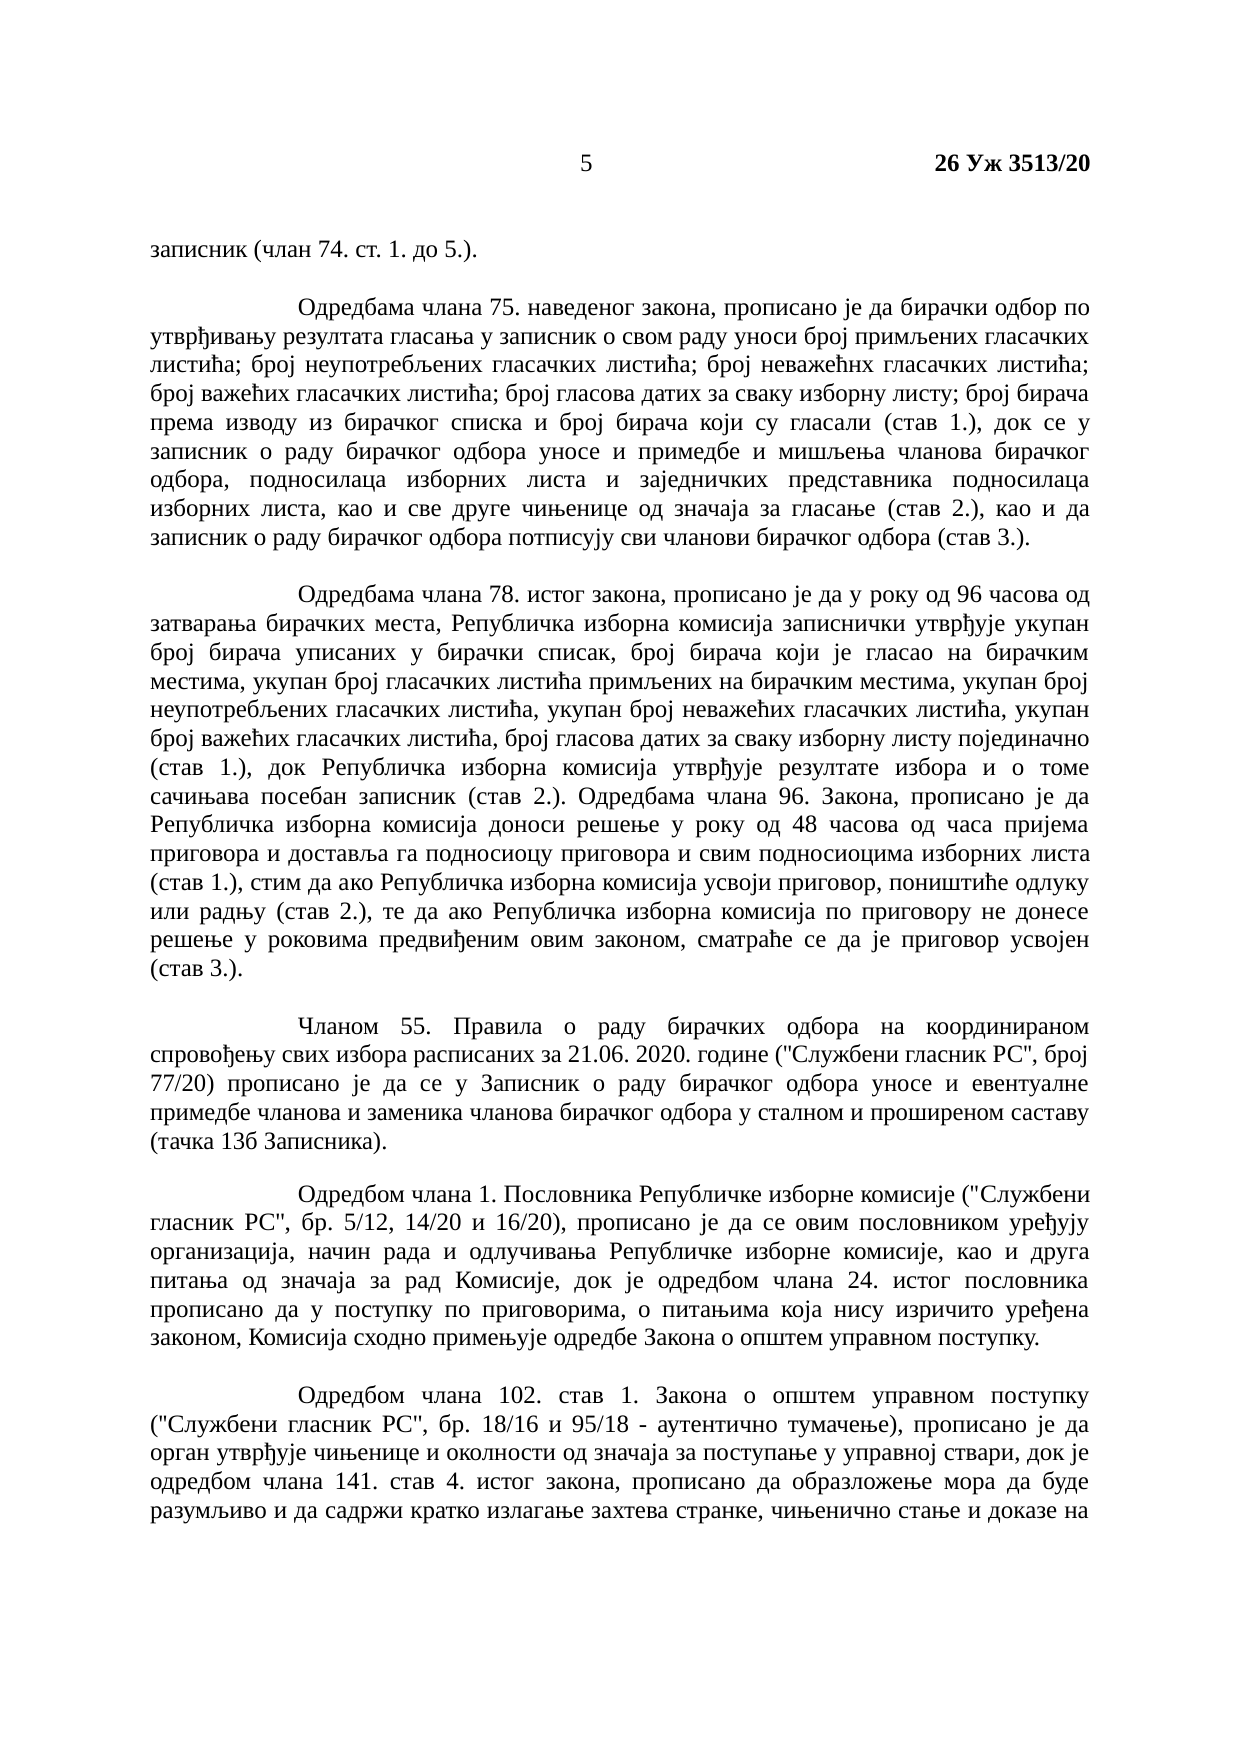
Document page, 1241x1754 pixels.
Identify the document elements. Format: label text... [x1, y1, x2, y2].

text Чланом 55. Правила о раду бирачких одбора на координираном спровођењу свих избора расписаних за 21.06. 2020. године (''Службени гласник РС'', број 77/20) прописано је да се у Записник о раду бирачког одбора уносе и евентуалне примедбе чланова и заменика чланова бирачког одбора у сталном и проширеном саставу (тачка 13б Записника). [150, 1011, 1090, 1154]
text Одредбама члана 75. наведеног закона, прописано је да бирачки одбор по утврђивању резултата гласања у записник о свом раду уноси број примљених гласачких листића; број неупотребљених гласачких листића; број неважећнх гласачких листића; број важећих гласачких листића; број гласова датих за сваку изборну листу; број бирача према изводу из бирачког списка и број бирача који су гласали (став 1.), док се у записник о раду бирачког одбора уносе и примедбе и мишљења чланова бирачког одбора, подносилаца изборних листа и заједничких представника подносилаца изборних листа, као и све друге чињенице од значаја за гласање (став 2.), као и да записник о раду бирачког одбора потписују сви чланови бирачког одбора (став 3.). [150, 292, 1090, 551]
text Одредбом члана 102. став 1. Закона о општем управном поступку (''Службени гласник РС'', бр. 18/16 и 95/18 - аутентично тумачење), прописано је да орган утврђује чињенице и околности од значаја за поступање у управној ствари, док је одредбом члана 141. став 4. истог закона, прописано да образложење мора да буде разумљиво и да садржи кратко излагање захтева странке, чињенично стање и доказе на [150, 1380, 1090, 1524]
text записник (члан 74. ст. 1. до 5.). [150, 234, 1090, 263]
text Одредбама члана 78. истог закона, прописано је да у року од 96 часова од затварања бирачких места, Републичка изборна комисија записнички утврђује укупан број бирача уписаних у бирачки списак, број бирача који је гласао на бирачким местима, укупан број гласачких листића примљених на бирачким местима, укупан број неупотребљених гласачких листића, укупан број неважећих гласачких листића, укупан број важећих гласачких листића, број гласова датих за сваку изборну листу појединачно (став 1.), док Републичка изборна комисија утврђује резултате избора и о томе сачињава посебан записник (став 2.). Одредбама члана 96. Закона, прописано је да Републичка изборна комисија доноси решење у року од 48 часова од часа пријема приговора и доставља га подносиоцу приговора и свим подносиоцима изборних листа (став 1.), стим да ако Републичка изборна комисија усвоји приговор, поништиће одлуку или радњу (став 2.), те да ако Републичка изборна комисија по приговору не донесе решење у роковима предвиђеним овим законом, сматраће се да је приговор усвојен (став 3.). [150, 579, 1090, 982]
text Одредбом члана 1. Пословника Републичке изборне комисије (''Службени гласник РС'', бр. 5/12, 14/20 и 16/20), прописано је да се овим пословником уређују организација, начин рада и одлучивања Републичке изборне комисије, као и друга питања од значаја за рад Комисије, док је одредбом члана 24. истог пословника прописано да у поступку по приговорима, о питањима која нису изричито уређена законом, Комисија сходно примењује одредбе Закона о општем управном поступку. [150, 1179, 1090, 1351]
